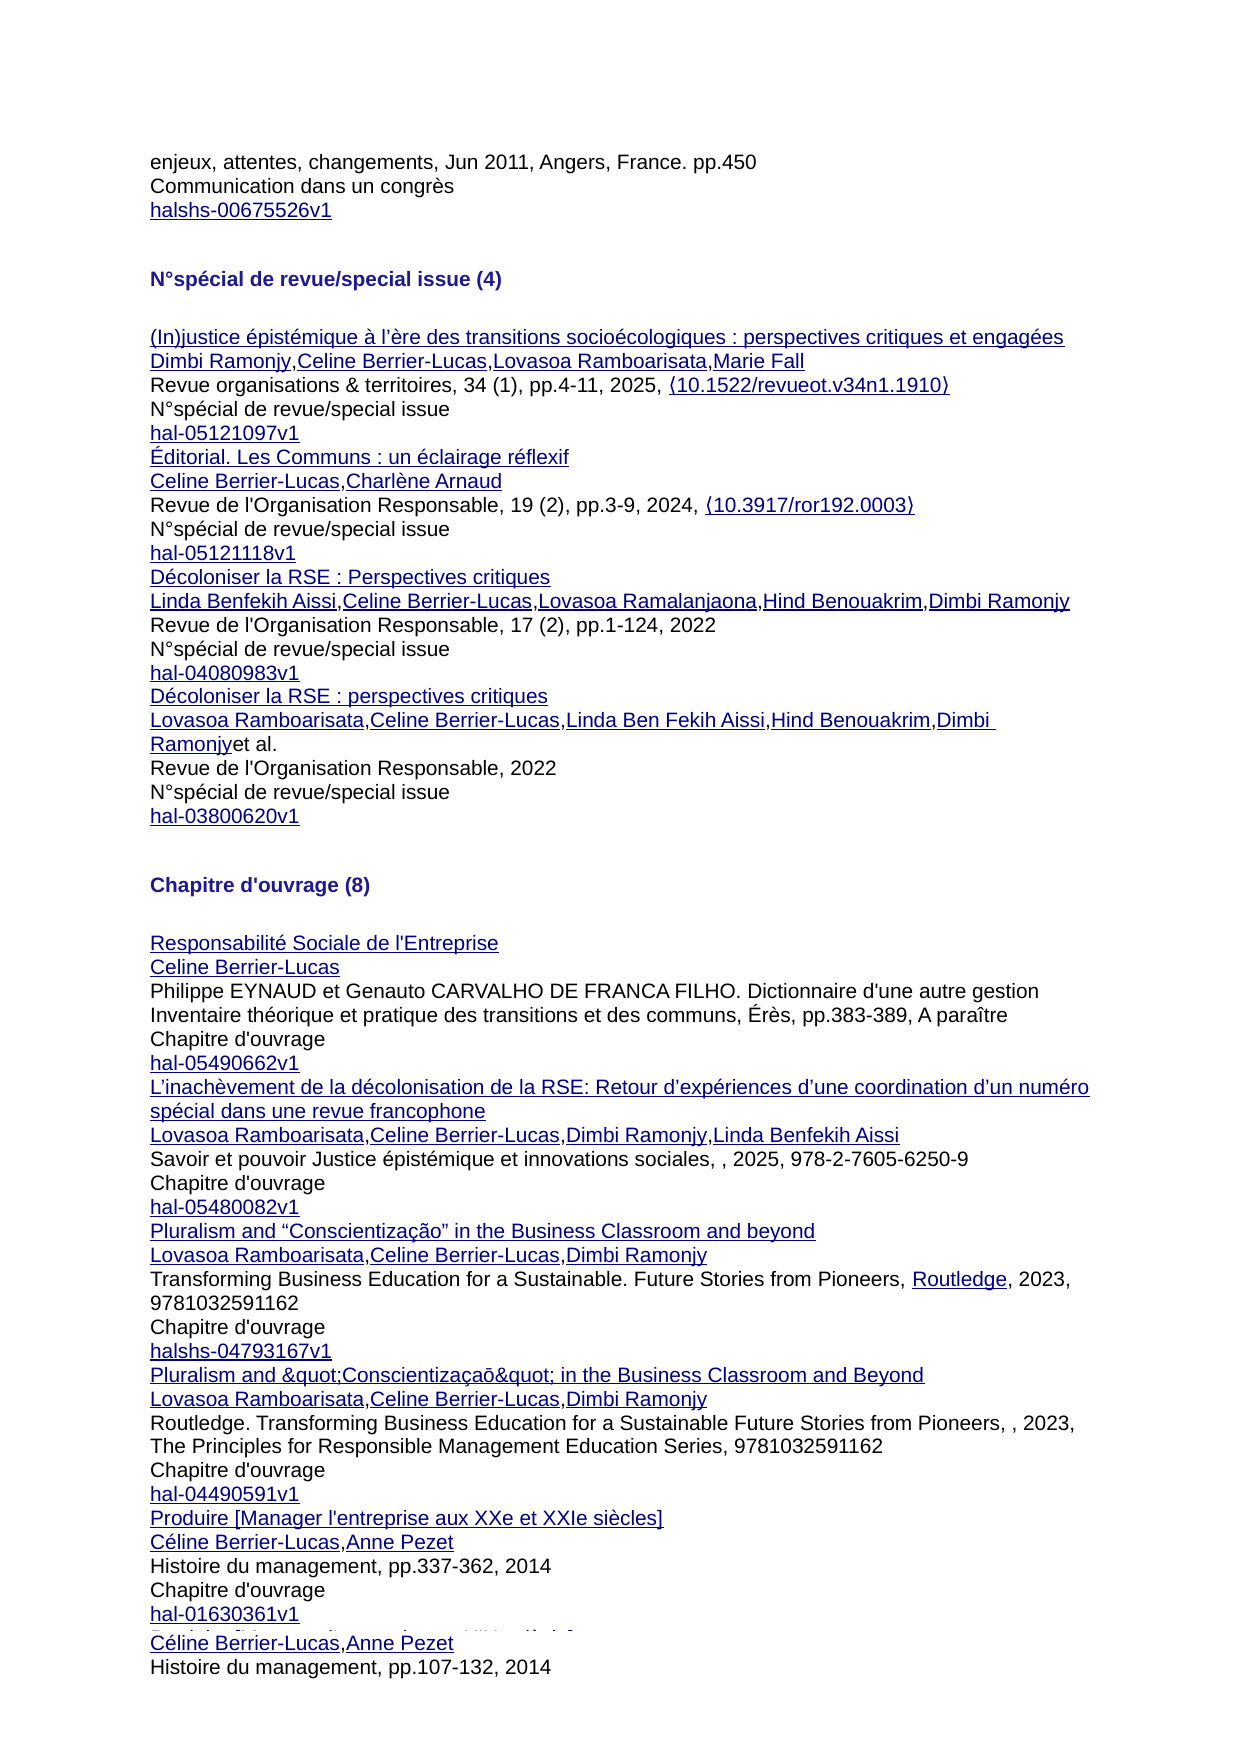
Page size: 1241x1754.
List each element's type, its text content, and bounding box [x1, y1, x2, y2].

table_cell Pluralism and “Conscientização” in the Business Classroom and beyond Lovasoa Ramboarisata,Celine Berrier-Lucas,Dimbi Ramonjy Transforming Business Education for a Sustainable. Future Stories from Pioneers, Routledge, 2023, 9781032591162 Chapitre d'ouvrage halshs-04793167v1 [150, 1219, 1090, 1362]
table_header Responsabilité Sociale de l'Entreprise Celine Berrier-Lucas Philippe EYNAUD et Genauto CARVALHO DE FRANCA FILHO. Dictionnaire d'une autre gestion Inventaire théorique et pratique des transitions et des communs, Érès, pp.383-389, A paraître Chapitre d'ouvrage hal-05490662v1 [150, 931, 1090, 1075]
table_header (In)justice épistémique à l’ère des transitions socioécologiques : perspectives critiques et engagées Dimbi Ramonjy,Celine Berrier-Lucas,Lovasoa Ramboarisata,Marie Fall Revue organisations & territoires, 34 (1), pp.4-11, 2025, ⟨10.1522/revueot.v34n1.1910⟩ N°spécial de revue/special issue hal-05121097v1 [150, 325, 1090, 445]
table_cell spécial dans une revue francophone Lovasoa Ramboarisata,Celine Berrier-Lucas,Dimbi Ramonjy,Linda Benfekih Aissi Savoir et pouvoir Justice épistémique et innovations sociales, , 2025, 978-2-7605-6250-9 Chapitre d'ouvrage hal-05480082v1 [150, 1097, 1090, 1219]
table_cell Pluralism and &quot;Conscientizaçaō&quot; in the Business Classroom and Beyond Lovasoa Ramboarisata,Celine Berrier-Lucas,Dimbi Ramonjy Routledge. Transforming Business Education for a Sustainable Future Stories from Pioneers, , 2023, The Principles for Responsible Management Education Series, 9781032591162 Chapitre d'ouvrage hal-04490591v1 [150, 1363, 1090, 1506]
subtitle Chapitre d'ouvrage (8) [150, 873, 1090, 897]
subtitle N°spécial de revue/special issue (4) [150, 267, 1090, 291]
table_cell Produire [Manager l'entreprise aux XXe et XXIe siècles] Céline Berrier-Lucas,Anne Pezet Histoire du management, pp.337-362, 2014 Chapitre d'ouvrage hal-01630361v1 [150, 1506, 1090, 1626]
table_cell Décoloniser la RSE : Perspectives critiques Linda Benfekih Aissi,Celine Berrier-Lucas,Lovasoa Ramalanjaona,Hind Benouakrim,Dimbi Ramonjy Revue de l'Organisation Responsable, 17 (2), pp.1-124, 2022 N°spécial de revue/special issue hal-04080983v1 [150, 565, 1090, 684]
table_cell enjeux, attentes, changements, Jun 2011, Angers, France. pp.450 Communication dans un congrès halshs-00675526v1 [150, 150, 1090, 222]
table_cell L’inachèvement de la décolonisation de la RSE: Retour d’expériences d’une coordination d’un numéro [150, 1075, 1090, 1096]
table_cell Produire [Manager l'entreprise au XIXe siècle] Céline Berrier-Lucas,Anne Pezet Histoire du management, pp.107-132, 2014 [150, 1626, 1090, 1679]
table_cell Éditorial. Les Communs : un éclairage réflexif Celine Berrier-Lucas,Charlène Arnaud Revue de l'Organisation Responsable, 19 (2), pp.3-9, 2024, ⟨10.3917/ror192.0003⟩ N°spécial de revue/special issue hal-05121118v1 [150, 445, 1090, 564]
table_cell Décoloniser la RSE : perspectives critiques Lovasoa Ramboarisata,Celine Berrier-Lucas,Linda Ben Fekih Aissi,Hind Benouakrim,Dimbi Ramonjyet al. Revue de l'Organisation Responsable, 2022 N°spécial de revue/special issue hal-03800620v1 [150, 684, 1090, 828]
